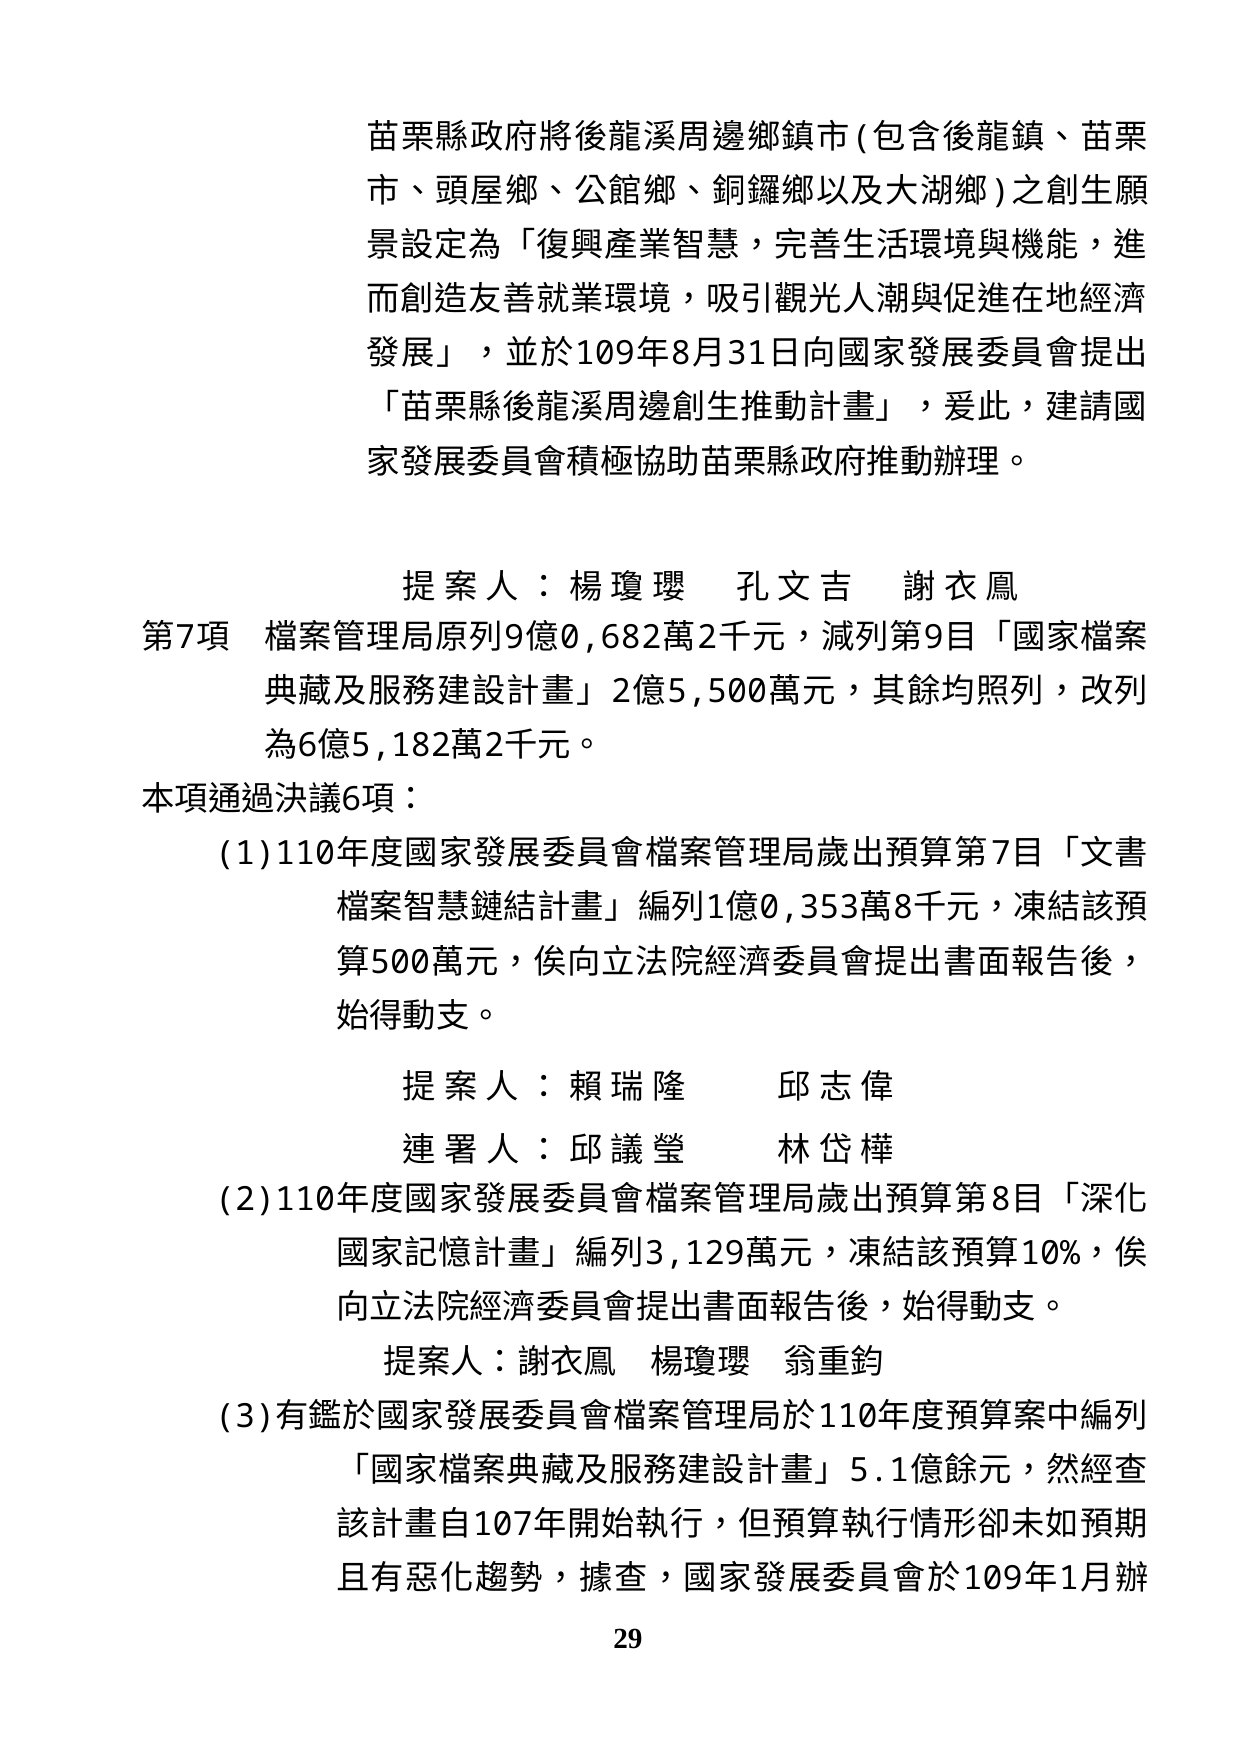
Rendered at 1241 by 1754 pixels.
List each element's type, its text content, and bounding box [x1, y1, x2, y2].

text 第7項 檔案管理局原列9億0,682萬2千元，減列第9目「國家檔案典藏及服務建設計畫」2億5,500萬元，其餘均照列，改列為6億5,182萬2千元。 [141, 605, 1148, 767]
text 連署人：邱議瑩 林岱樺 [384, 1105, 1148, 1167]
text 提案人：賴瑞隆 邱志偉 [384, 1042, 1148, 1105]
text 本項通過決議6項： [141, 767, 1148, 821]
list 有鑑於國家發展委員會檔案管理局於110年度預算案中編列「國家檔案典藏及服務建設計畫」5.1億餘元，然經查該計畫自107年開始執行，但預算執行情形卻未如預期且有惡化趨勢，據查，國家發展委員會於109年1月辦 [215, 1384, 1148, 1601]
list 110年度國家發展委員會檔案管理局歲出預算第8目「深化國家記憶計畫」編列3,129萬元，凍結該預算10%，俟向立法院經濟委員會提出書面報告後，始得動支。 [215, 1167, 1148, 1330]
list 苗栗縣政府將後龍溪周邊鄉鎮市(包含後龍鎮、苗栗市、頭屋鄉、公館鄉、銅鑼鄉以及大湖鄉)之創生願景設定為「復興產業智慧，完善生活環境與機能，進而創造友善就業環境，吸引觀光人潮與促進在地經濟發展」，並於109年8月31日向國家發展委員會提出「苗栗縣後龍溪周邊創生推動計畫」，爰此，建請國家發展委員會積極協助苗栗縣政府推動辦理。 [181, 105, 1148, 484]
text 提案人：謝衣鳯 楊瓊瓔 翁重鈞 [193, 1330, 1148, 1384]
list 110年度國家發展委員會檔案管理局歲出預算第7目「文書檔案智慧鏈結計畫」編列1億0,353萬8千元，凍結該預算500萬元，俟向立法院經濟委員會提出書面報告後，始得動支。 [215, 821, 1148, 1038]
text 提案人：楊瓊瓔 孔文吉 謝衣鳯 [384, 542, 1044, 605]
